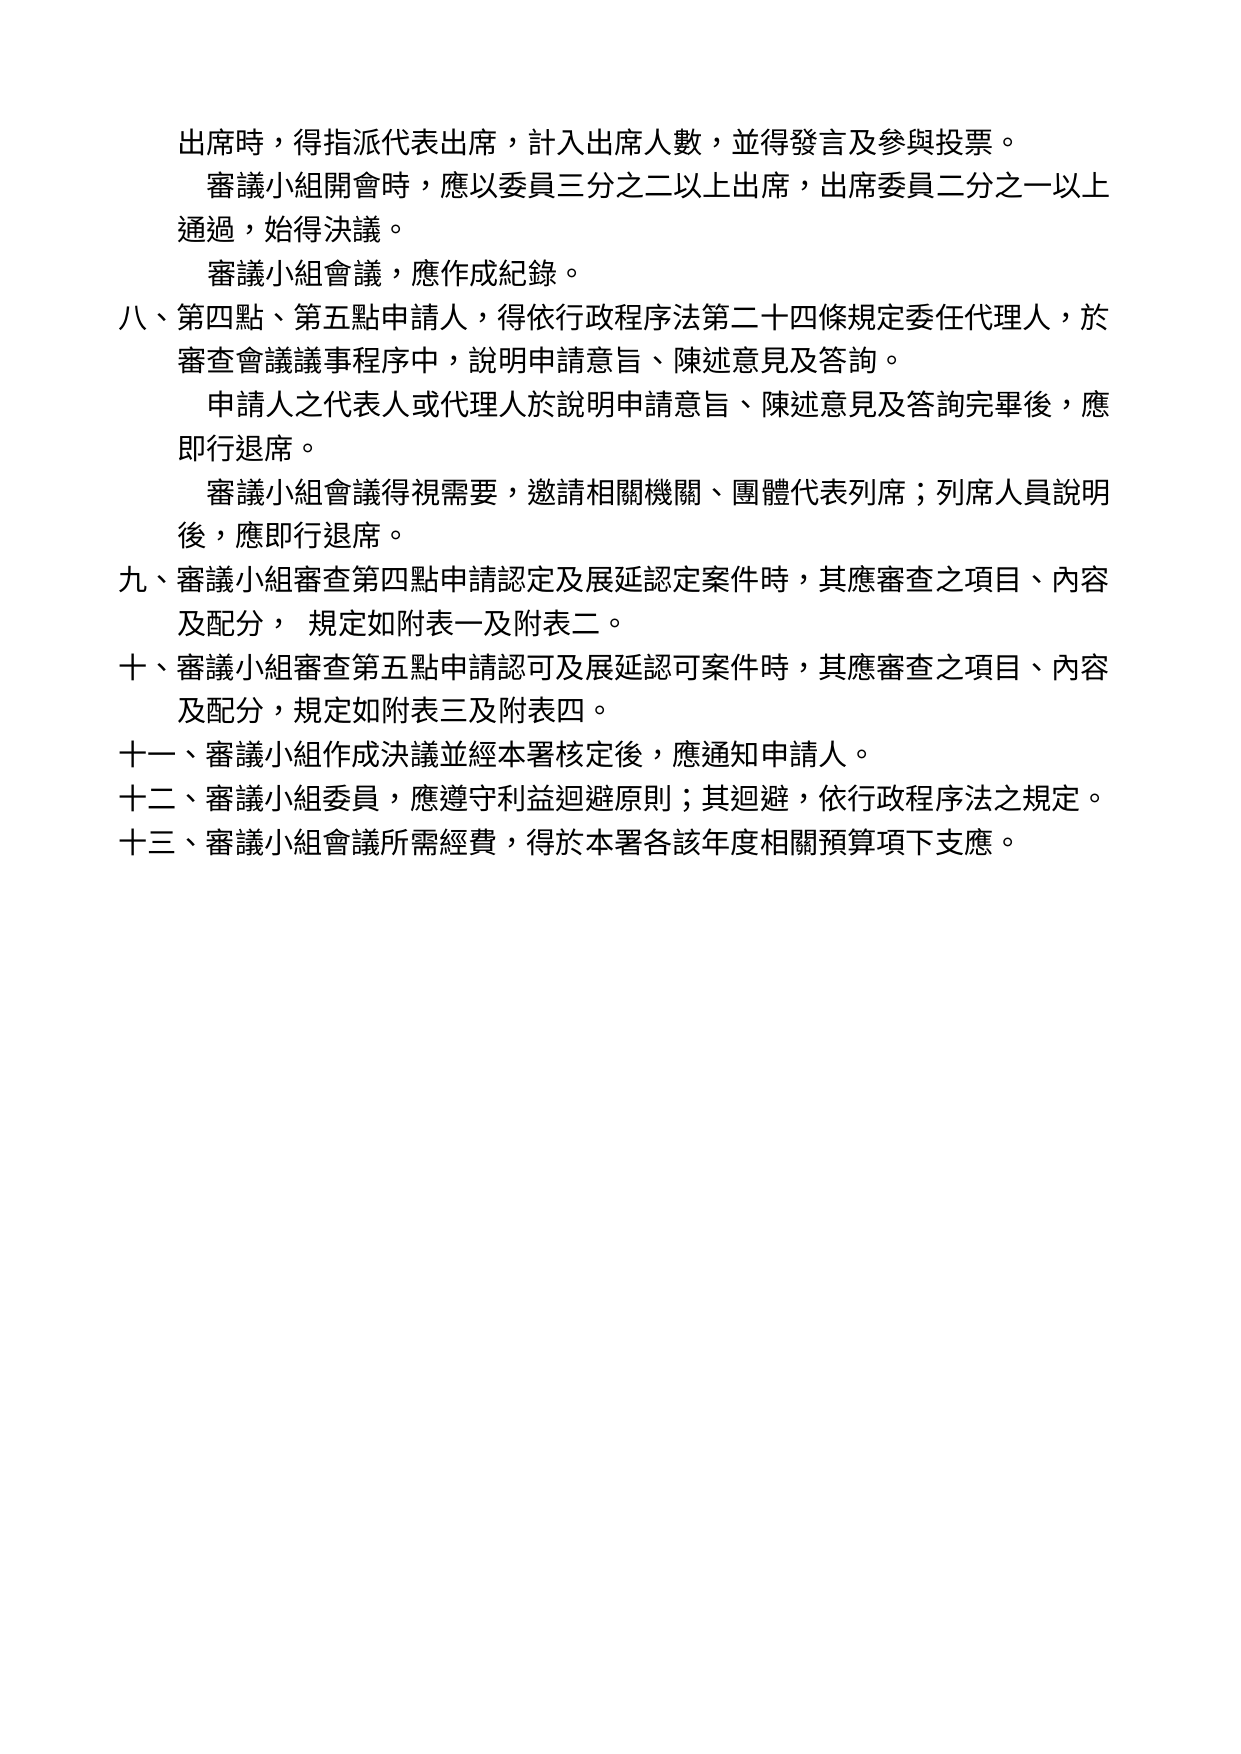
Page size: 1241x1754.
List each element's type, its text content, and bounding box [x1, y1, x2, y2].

text 八、第四點、第五點申請人，得依行政程序法第二十四條規定委任代理人，於審查會議議事程序中，說明申請意旨、陳述意見及答詢。 [118, 293, 1122, 381]
text 十、審議小組審查第五點申請認可及展延認可案件時，其應審查之項目、內容及配分，規定如附表三及附表四。 [118, 643, 1122, 731]
text 十二、審議小組委員，應遵守利益迴避原則；其迴避，依行政程序法之規定。 [118, 774, 1122, 818]
text 審議小組會議，應作成紀錄。 [118, 249, 1122, 293]
text 審議小組會議得視需要，邀請相關機關、團體代表列席；列席人員說明後，應即行退席。 [177, 468, 1122, 556]
text 十一、審議小組作成決議並經本署核定後，應通知申請人。 [118, 731, 1122, 774]
text 申請人之代表人或代理人於說明申請意旨、陳述意見及答詢完畢後，應即行退席。 [177, 381, 1122, 468]
text 十三、審議小組會議所需經費，得於本署各該年度相關預算項下支應。 [118, 818, 1122, 862]
text 出席時，得指派代表出席，計入出席人數，並得發言及參與投票。 [177, 118, 1122, 162]
text 九、審議小組審查第四點申請認定及展延認定案件時，其應審查之項目、內容及配分， 規定如附表一及附表二。 [118, 556, 1122, 643]
text 審議小組開會時，應以委員三分之二以上出席，出席委員二分之一以上通過，始得決議。 [177, 162, 1122, 249]
